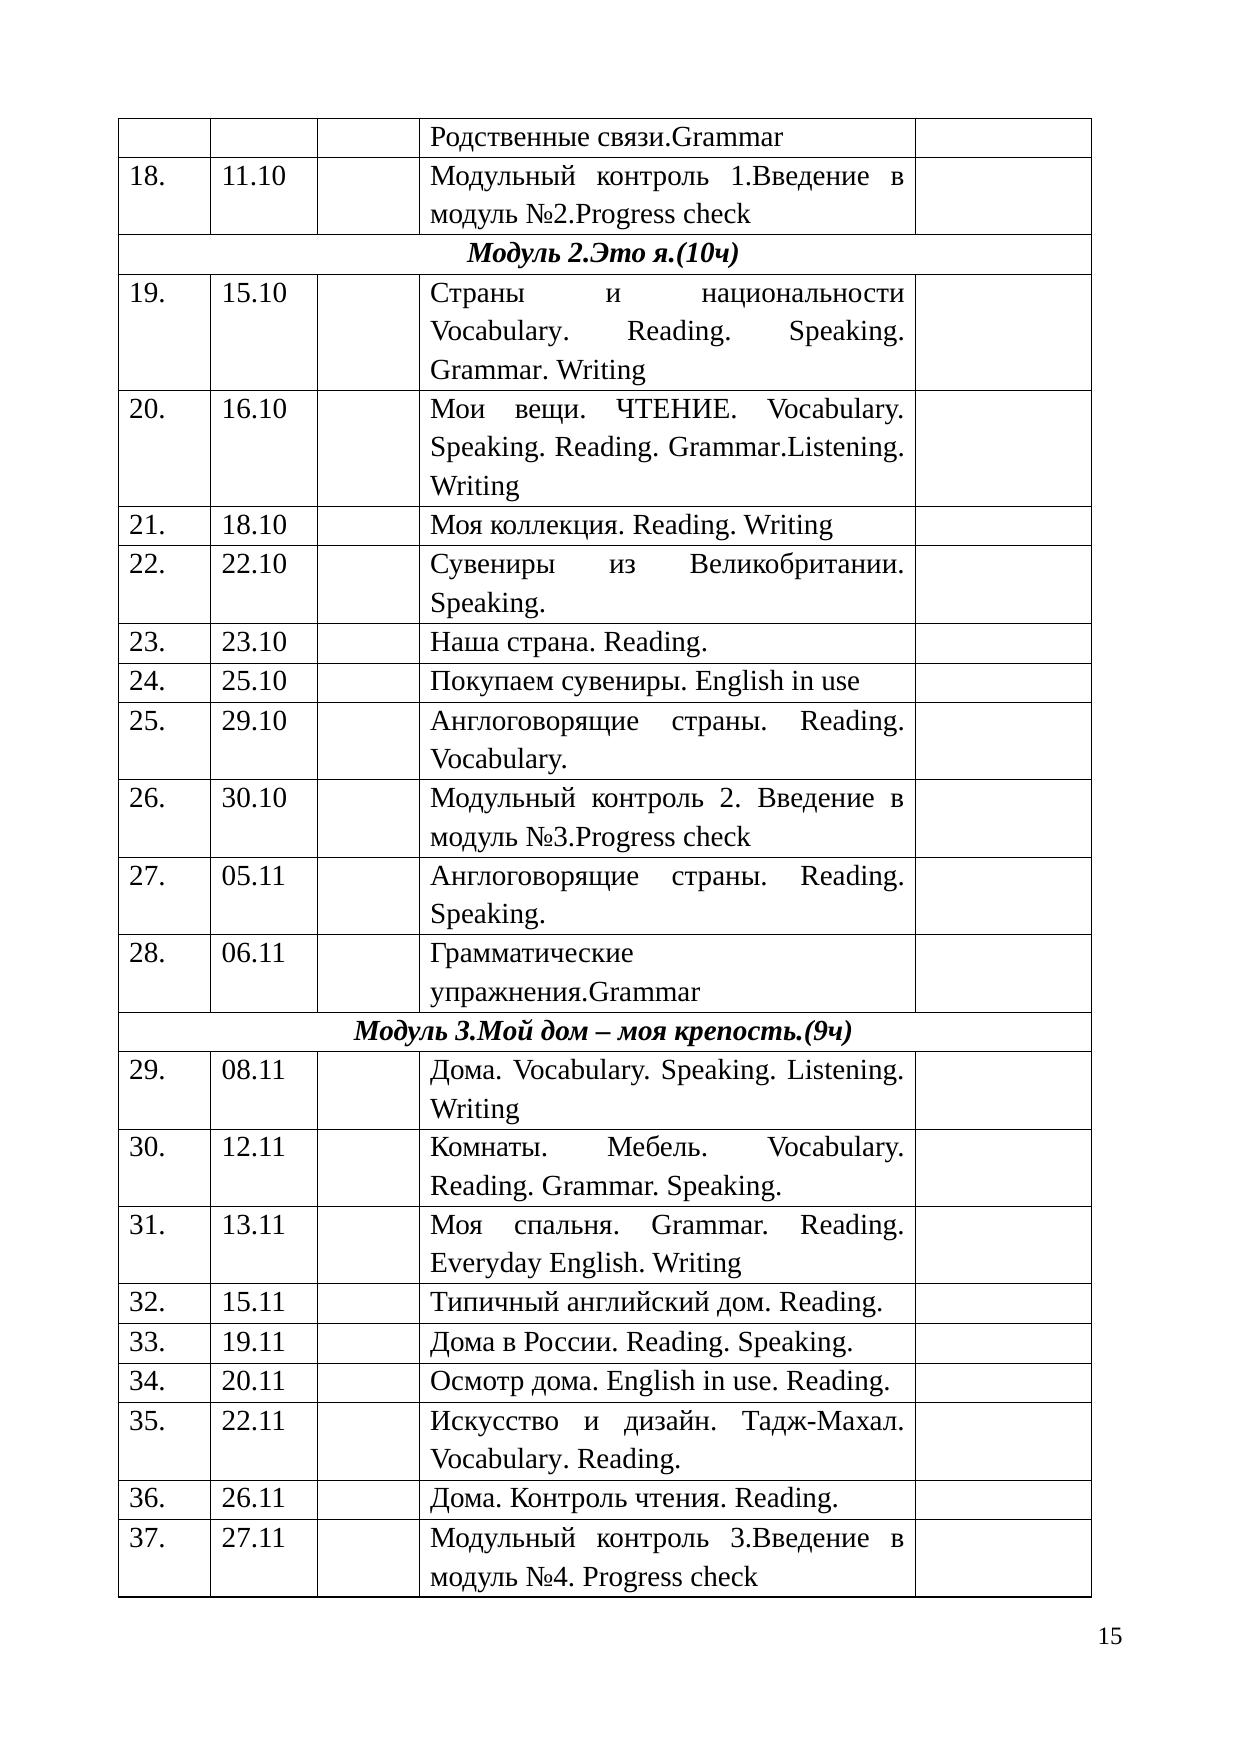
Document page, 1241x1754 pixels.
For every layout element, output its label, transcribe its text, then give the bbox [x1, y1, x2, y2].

table_cell 22.11 [211, 1403, 317, 1479]
table_cell Страны и национальности Vocabulary. Reading. Speaking. Grammar. Writing [420, 275, 915, 390]
table_cell 15.10 [211, 275, 317, 390]
table_cell [318, 1403, 419, 1479]
table_cell 29.10 [211, 703, 317, 779]
table_cell [916, 1481, 1091, 1519]
table_cell 19.11 [211, 1324, 317, 1362]
table_cell [916, 1052, 1091, 1128]
table_cell [318, 391, 419, 506]
table_cell Мои вещи. ЧТЕНИЕ. Vocabulary. Speaking. Reading. Grammar.Listening. Writing [420, 391, 915, 506]
table_cell [916, 935, 1091, 1012]
table_cell 18.10 [211, 507, 317, 545]
table_cell [318, 1207, 419, 1283]
table_cell [318, 1364, 419, 1402]
table_cell 16.10 [211, 391, 317, 506]
table_cell [211, 119, 317, 157]
table_cell Модульный контроль 2. Введение в модуль №3.Progress check [420, 780, 915, 857]
table_cell 32. [119, 1284, 210, 1323]
table_cell 37. [119, 1520, 210, 1596]
table_cell 22. [119, 546, 210, 623]
table_cell Модуль 3.Мой дом – моя крепость.(9ч) [119, 1013, 1091, 1051]
table_cell 20. [119, 391, 210, 506]
table_cell 36. [119, 1481, 210, 1519]
table_cell [318, 858, 419, 934]
table_cell [318, 703, 419, 779]
table_cell [916, 546, 1091, 623]
table_cell [916, 1403, 1091, 1479]
table_cell 34. [119, 1364, 210, 1402]
table_cell [916, 119, 1091, 157]
table_cell 28. [119, 935, 210, 1012]
table_cell [318, 1481, 419, 1519]
table_cell Дома. Vocabulary. Speaking. Listening. Writing [420, 1052, 915, 1128]
table_cell [318, 780, 419, 857]
table_cell [916, 624, 1091, 662]
table_cell [318, 1520, 419, 1596]
table_cell Модульный контроль 1.Введение в модуль №2.Progress check [420, 158, 915, 234]
table_cell 19. [119, 275, 210, 390]
table_cell 26.11 [211, 1481, 317, 1519]
table_cell Сувениры из Великобритании. Speaking. [420, 546, 915, 623]
table_cell [916, 1207, 1091, 1283]
table_cell 25. [119, 703, 210, 779]
table_cell 33. [119, 1324, 210, 1362]
table_cell 23.10 [211, 624, 317, 662]
table_cell [916, 1284, 1091, 1323]
table_cell 06.11 [211, 935, 317, 1012]
table_cell [119, 119, 210, 157]
table_cell Модуль 2.Это я.(10ч) [119, 235, 1091, 274]
table_cell [318, 935, 419, 1012]
table_cell [318, 507, 419, 545]
table_cell [318, 546, 419, 623]
table_cell 12.11 [211, 1130, 317, 1206]
table_cell [318, 119, 419, 157]
table_cell Грамматические упражнения.Grammar [420, 935, 915, 1012]
table_cell [318, 1052, 419, 1128]
table_cell [916, 780, 1091, 857]
table_cell 27.11 [211, 1520, 317, 1596]
table_cell 30. [119, 1130, 210, 1206]
table_cell [916, 158, 1091, 234]
table_cell 31. [119, 1207, 210, 1283]
table_cell 25.10 [211, 664, 317, 702]
table_cell 11.10 [211, 158, 317, 234]
table_cell Осмотр дома. English in use. Reading. [420, 1364, 915, 1402]
table_cell [916, 703, 1091, 779]
table_cell [916, 1364, 1091, 1402]
table_cell Покупаем сувениры. English in use [420, 664, 915, 702]
table_cell Моя коллекция. Reading. Writing [420, 507, 915, 545]
table_cell 26. [119, 780, 210, 857]
table_cell Наша страна. Reading. [420, 624, 915, 662]
table_cell [318, 1284, 419, 1323]
table_cell 35. [119, 1403, 210, 1479]
table_cell Искусство и дизайн. Тадж-Махал. Vocabulary. Reading. [420, 1403, 915, 1479]
table_cell Родственные связи.Grammar [420, 119, 915, 157]
table_cell 22.10 [211, 546, 317, 623]
table_cell 27. [119, 858, 210, 934]
table_cell 20.11 [211, 1364, 317, 1402]
table_cell Модульный контроль 3.Введение в модуль №4. Progress check [420, 1520, 915, 1596]
table_cell 08.11 [211, 1052, 317, 1128]
table_cell [916, 1130, 1091, 1206]
table_cell [318, 1130, 419, 1206]
table_cell [916, 664, 1091, 702]
table_cell [318, 664, 419, 702]
table_cell 24. [119, 664, 210, 702]
table_cell 13.11 [211, 1207, 317, 1283]
table_cell [318, 1324, 419, 1362]
table_cell Типичный английский дом. Reading. [420, 1284, 915, 1323]
table_cell 21. [119, 507, 210, 545]
table_cell 23. [119, 624, 210, 662]
table_cell 05.11 [211, 858, 317, 934]
table_cell Дома. Контроль чтения. Reading. [420, 1481, 915, 1519]
table_cell [916, 391, 1091, 506]
table_cell [916, 275, 1091, 390]
table_cell 15.11 [211, 1284, 317, 1323]
table_cell [318, 624, 419, 662]
table_cell [916, 1324, 1091, 1362]
table_cell Англоговорящие страны. Reading. Vocabulary. [420, 703, 915, 779]
table_cell 30.10 [211, 780, 317, 857]
table_cell [916, 507, 1091, 545]
table_cell [318, 158, 419, 234]
table_cell [318, 275, 419, 390]
table_cell 18. [119, 158, 210, 234]
table_cell Дома в России. Reading. Speaking. [420, 1324, 915, 1362]
table_cell [916, 858, 1091, 934]
table_cell Англоговорящие страны. Reading. Speaking. [420, 858, 915, 934]
table_cell 29. [119, 1052, 210, 1128]
table_cell [916, 1520, 1091, 1596]
table_cell Моя спальня. Grammar. Reading. Everyday English. Writing [420, 1207, 915, 1283]
table_cell Комнаты. Мебель. Vocabulary. Reading. Grammar. Speaking. [420, 1130, 915, 1206]
